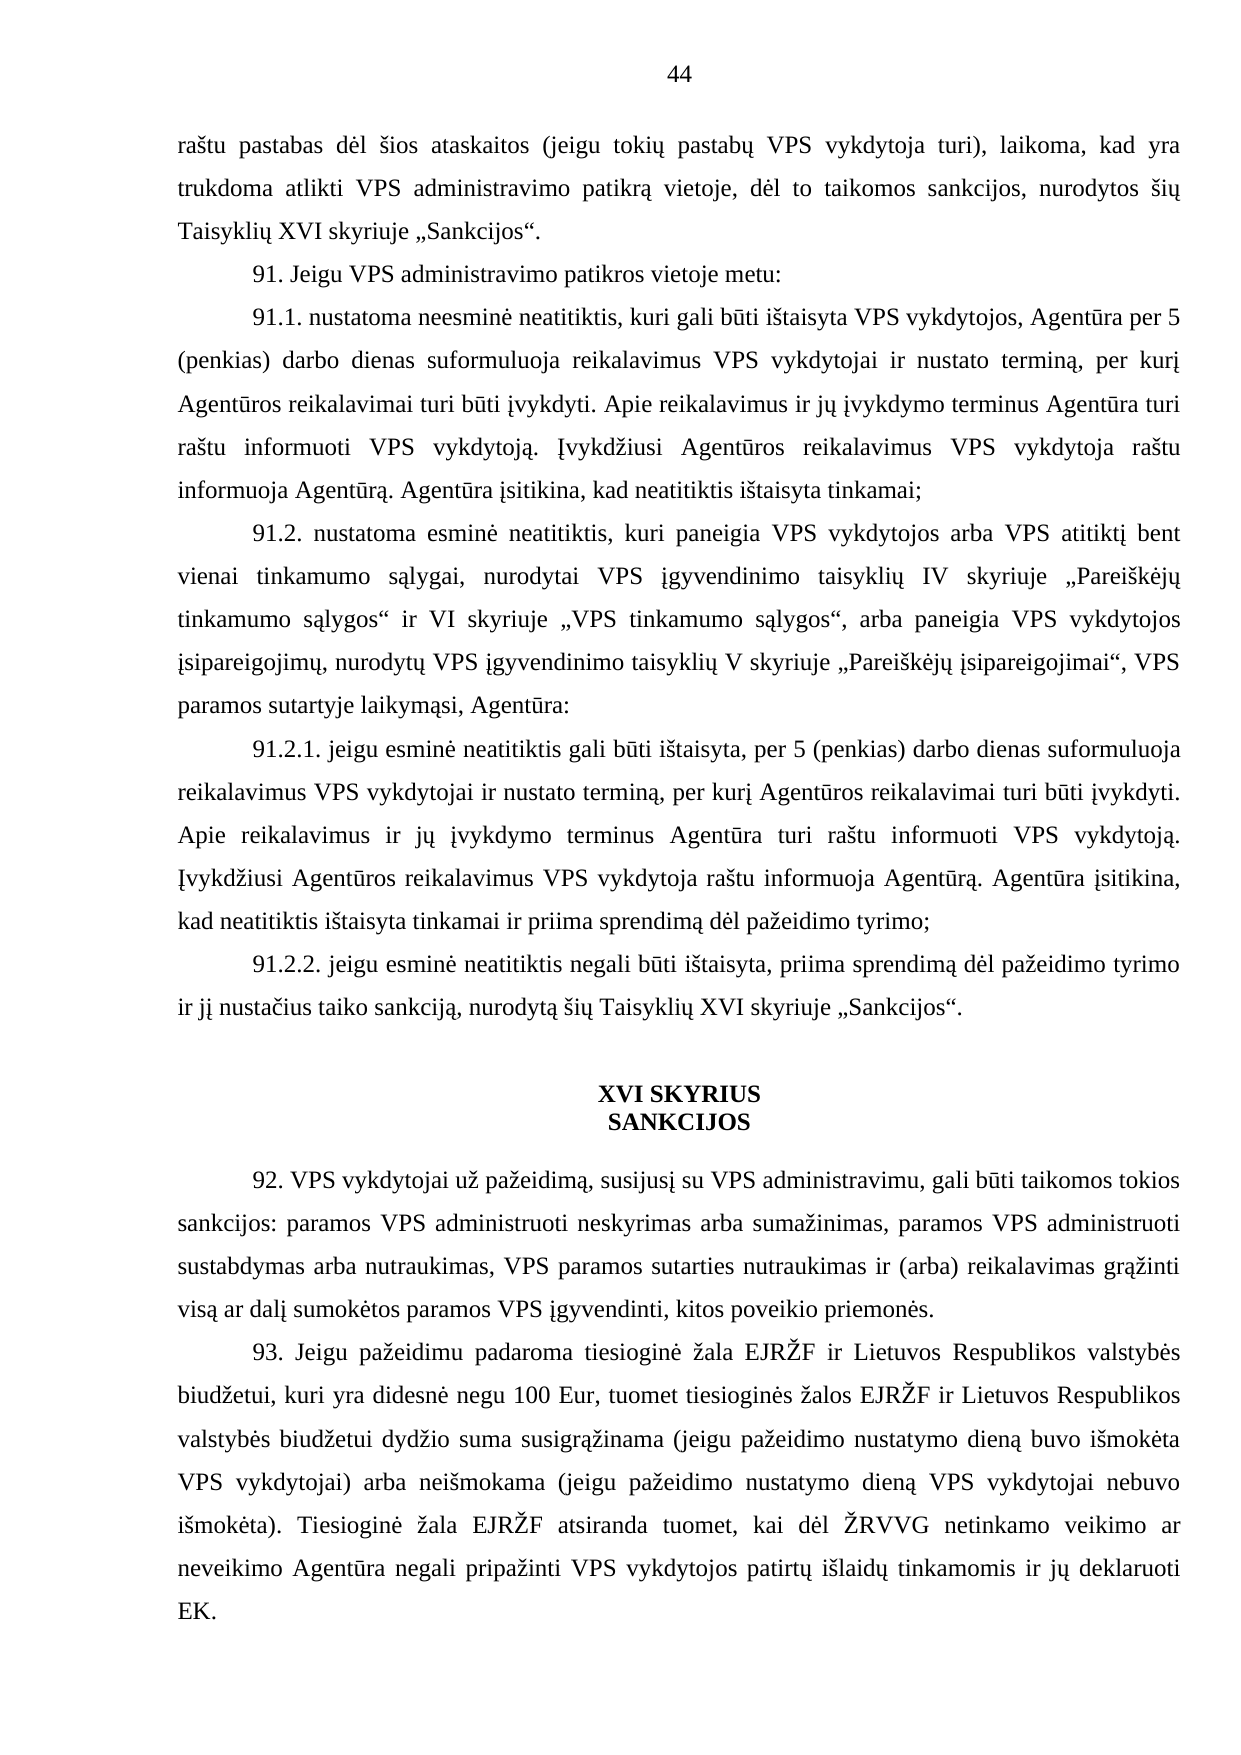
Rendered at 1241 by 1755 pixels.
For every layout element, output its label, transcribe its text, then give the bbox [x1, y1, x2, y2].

text 91.1. nustatoma neesminė neatitiktis, kuri gali būti ištaisyta VPS vykdytojos, Agentūra per 5 (penkias) darbo dienas suformuluoja reikalavimus VPS vykdytojai ir nustato terminą, per kurį Agentūros reikalavimai turi būti įvykdyti. Apie reikalavimus ir jų įvykdymo terminus Agentūra turi raštu informuoti VPS vykdytoją. Įvykdžiusi Agentūros reikalavimus VPS vykdytoja raštu informuoja Agentūrą. Agentūra įsitikina, kad neatitiktis ištaisyta tinkamai; [177, 302, 1181, 504]
text 91.2.1. jeigu esminė neatitiktis gali būti ištaisyta, per 5 (penkias) darbo dienas suformuluoja reikalavimus VPS vykdytojai ir nustato terminą, per kurį Agentūros reikalavimai turi būti įvykdyti. Apie reikalavimus ir jų įvykdymo terminus Agentūra turi raštu informuoti VPS vykdytoją. Įvykdžiusi Agentūros reikalavimus VPS vykdytoja raštu informuoja Agentūrą. Agentūra įsitikina, kad neatitiktis ištaisyta tinkamai ir priima sprendimą dėl pažeidimo tyrimo; [177, 734, 1181, 935]
text XVI SKYRIUS [177, 1079, 1181, 1107]
text 91.2. nustatoma esminė neatitiktis, kuri paneigia VPS vykdytojos arba VPS atitiktį bent vienai tinkamumo sąlygai, nurodytai VPS įgyvendinimo taisyklių IV skyriuje „Pareiškėjų tinkamumo sąlygos“ ir VI skyriuje „VPS tinkamumo sąlygos“, arba paneigia VPS vykdytojos įsipareigojimų, nurodytų VPS įgyvendinimo taisyklių V skyriuje „Pareiškėjų įsipareigojimai“, VPS paramos sutartyje laikymąsi, Agentūra: [177, 518, 1181, 719]
text 91. Jeigu VPS administravimo patikros vietoje metu: [177, 259, 1181, 288]
text 91.2.2. jeigu esminė neatitiktis negali būti ištaisyta, priima sprendimą dėl pažeidimo tyrimo ir jį nustačius taiko sankciją, nurodytą šių Taisyklių XVI skyriuje „Sankcijos“. [177, 949, 1181, 1021]
text raštu pastabas dėl šios ataskaitos (jeigu tokių pastabų VPS vykdytoja turi), laikoma, kad yra trukdoma atlikti VPS administravimo patikrą vietoje, dėl to taikomos sankcijos, nurodytos šių Taisyklių XVI skyriuje „Sankcijos“. [177, 130, 1181, 245]
text SANKCIJOS [177, 1107, 1181, 1136]
text 93. Jeigu pažeidimu padaroma tiesioginė žala EJRŽF ir Lietuvos Respublikos valstybės biudžetui, kuri yra didesnė negu 100 Eur, tuomet tiesioginės žalos EJRŽF ir Lietuvos Respublikos valstybės biudžetui dydžio suma susigrąžinama (jeigu pažeidimo nustatymo dieną buvo išmokėta VPS vykdytojai) arba neišmokama (jeigu pažeidimo nustatymo dieną VPS vykdytojai nebuvo išmokėta). Tiesioginė žala EJRŽF atsiranda tuomet, kai dėl ŽRVVG netinkamo veikimo ar neveikimo Agentūra negali pripažinti VPS vykdytojos patirtų išlaidų tinkamomis ir jų deklaruoti EK. [177, 1337, 1181, 1625]
text 92. VPS vykdytojai už pažeidimą, susijusį su VPS administravimu, gali būti taikomos tokios sankcijos: paramos VPS administruoti neskyrimas arba sumažinimas, paramos VPS administruoti sustabdymas arba nutraukimas, VPS paramos sutarties nutraukimas ir (arba) reikalavimas grąžinti visą ar dalį sumokėtos paramos VPS įgyvendinti, kitos poveikio priemonės. [177, 1165, 1181, 1323]
